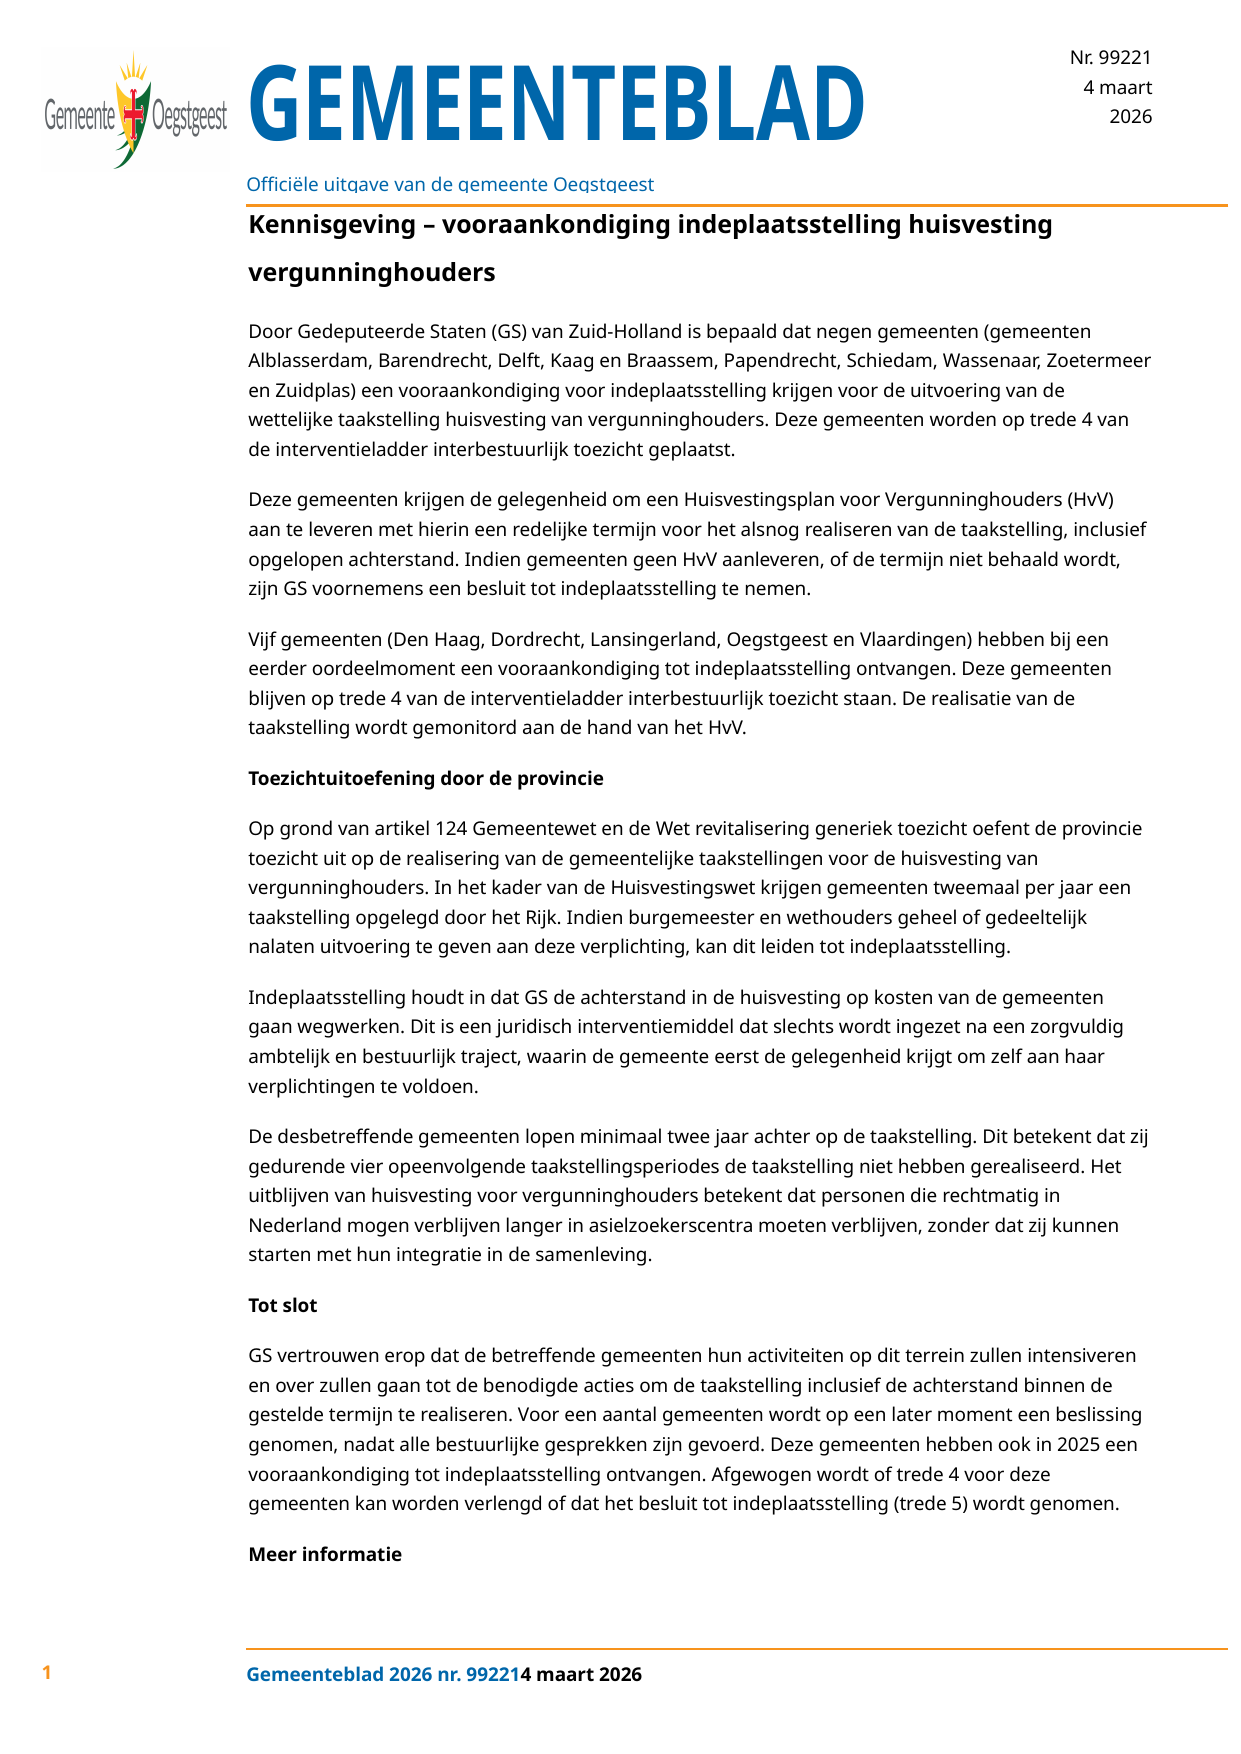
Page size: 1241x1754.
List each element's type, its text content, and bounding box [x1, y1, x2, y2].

picture [41, 47, 231, 172]
text Vijf gemeenten (Den Haag, Dordrecht, Lansingerland, Oegstgeest en Vlaardingen) hebben bij een eerder oordeelmoment een vooraankondiging tot indeplaatsstelling ontvangen. Deze gemeenten blijven op trede 4 van de interventieladder interbestuurlijk toezicht staan. De realisatie van de taakstelling wordt gemonitord aan de hand van het HvV. [248, 626, 1152, 740]
text Deze gemeenten krijgen de gelegenheid om een Huisvestingsplan voor Vergunninghouders (HvV) aan te leveren met hierin een redelijke termijn voor het alsnog realiseren van de taakstelling, inclusief opgelopen achterstand. Indien gemeenten geen HvV aanleveren, of de termijn niet behaald wordt, zijn GS voornemens een besluit tot indeplaatsstelling te nemen. [248, 487, 1152, 601]
text Indeplaatsstelling houdt in dat GS de achterstand in de huisvesting op kosten van de gemeenten gaan wegwerken. Dit is een juridisch interventiemiddel dat slechts wordt ingezet na een zorgvuldig ambtelijk en bestuurlijk traject, waarin de gemeente eerst de gelegenheid krijgt om zelf aan haar verplichtingen te voldoen. [248, 984, 1152, 1099]
text Toezichtuitoefening door de provincie [248, 765, 1152, 791]
text Tot slot [248, 1292, 1152, 1318]
text De desbetreffende gemeenten lopen minimaal twee jaar achter op de taakstelling. Dit betekent dat zij gedurende vier opeenvolgende taakstellingsperiodes de taakstelling niet hebben gerealiseerd. Het uitblijven van huisvesting voor vergunninghouders betekent dat personen die rechtmatig in Nederland mogen verblijven langer in asielzoekerscentra moeten verblijven, zonder dat zij kunnen starten met hun integratie in de samenleving. [248, 1123, 1152, 1267]
text Meer informatie [248, 1541, 1152, 1567]
text Door Gedeputeerde Staten (GS) van Zuid-Holland is bepaald dat negen gemeenten (gemeenten Alblasserdam, Barendrecht, Delft, Kaag en Braassem, Papendrecht, Schiedam, Wassenaar, Zoetermeer en Zuidplas) een vooraankondiging voor indeplaatsstelling krijgen voor de uitvoering van de wettelijke taakstelling huisvesting van vergunninghouders. Deze gemeenten worden op trede 4 van de interventieladder interbestuurlijk toezicht geplaatst. [248, 318, 1152, 462]
text Op grond van artikel 124 Gemeentewet en de Wet revitalisering generiek toezicht oefent de provincie toezicht uit op de realisering van de gemeentelijke taakstellingen voor de huisvesting van vergunninghouders. In het kader van de Huisvestingswet krijgen gemeenten tweemaal per jaar een taakstelling opgelegd door het Rijk. Indien burgemeester en wethouders geheel of gedeeltelijk nalaten uitvoering te geven aan deze verplichting, kan dit leiden tot indeplaatsstelling. [248, 815, 1152, 959]
text Kennisgeving – vooraankondiging indeplaatsstelling huisvesting vergunninghouders [248, 207, 1152, 288]
text GS vertrouwen erop dat de betreffende gemeenten hun activiteiten op dit terrein zullen intensiveren en over zullen gaan tot de benodigde acties om de taakstelling inclusief de achterstand binnen de gestelde termijn te realiseren. Voor een aantal gemeenten wordt op een later moment een beslissing genomen, nadat alle bestuurlijke gesprekken zijn gevoerd. Deze gemeenten hebben ook in 2025 een vooraankondiging tot indeplaatsstelling ontvangen. Afgewogen wordt of trede 4 voor deze gemeenten kan worden verlengd of dat het besluit tot indeplaatsstelling (trede 5) wordt genomen. [248, 1342, 1152, 1516]
